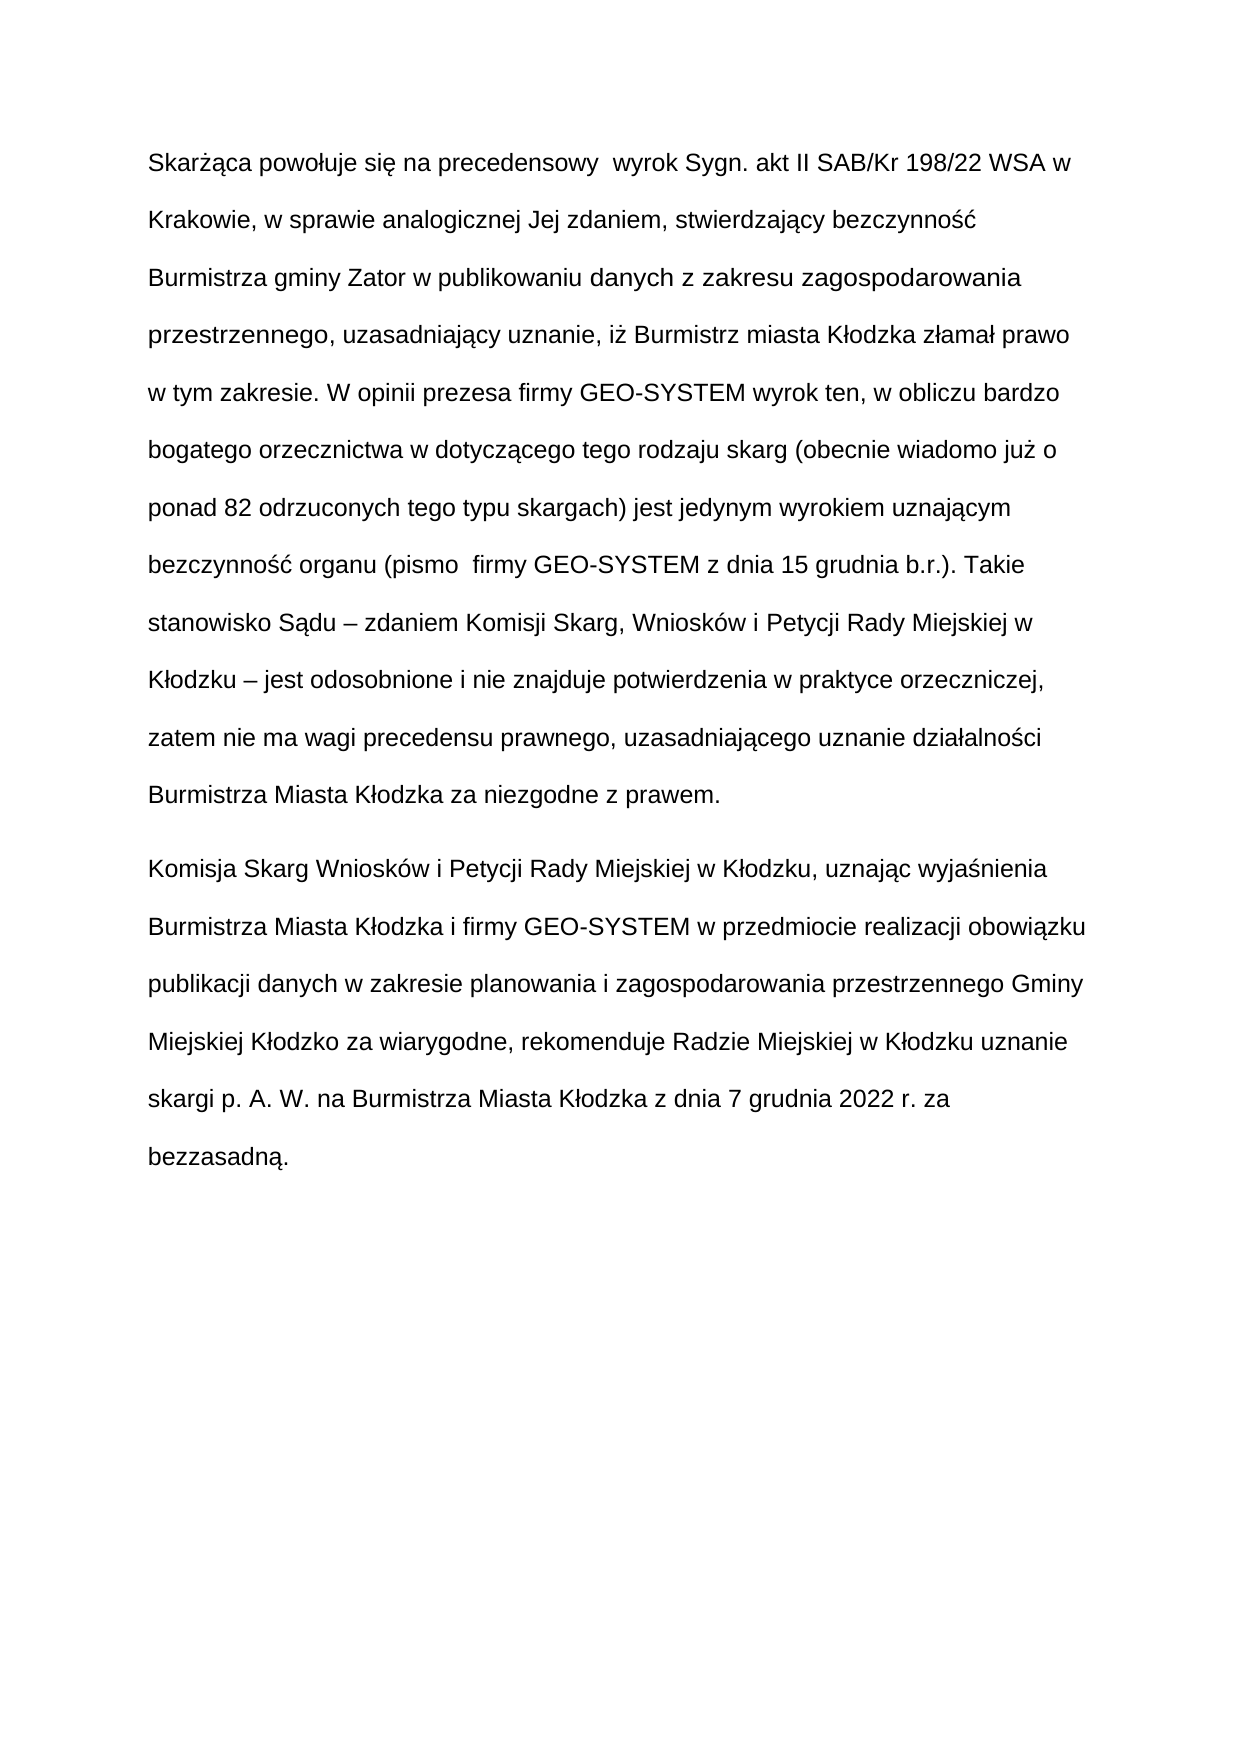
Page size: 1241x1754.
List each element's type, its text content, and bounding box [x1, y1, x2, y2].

text Skarżąca powołuje się na precedensowy wyrok Sygn. akt II SAB/Kr 198/22 WSA w Krakowie, w sprawie analogicznej Jej zdaniem, stwierdzający bezczynność Burmistrza gminy Zator w publikowaniu danych z zakresu zagospodarowania przestrzennego, uzasadniający uznanie, iż Burmistrz miasta Kłodzka złamał prawo w tym zakresie. W opinii prezesa firmy GEO-SYSTEM wyrok ten, w obliczu bardzo bogatego orzecznictwa w dotyczącego tego rodzaju skarg (obecnie wiadomo już o ponad 82 odrzuconych tego typu skargach) jest jedynym wyrokiem uznającym bezczynność organu (pismo firmy GEO-SYSTEM z dnia 15 grudnia b.r.). Takie stanowisko Sądu – zdaniem Komisji Skarg, Wniosków i Petycji Rady Miejskiej w Kłodzku – jest odosobnione i nie znajduje potwierdzenia w praktyce orzeczniczej, zatem nie ma wagi precedensu prawnego, uzasadniającego uznanie działalności Burmistrza Miasta Kłodzka za niezgodne z prawem. [148, 148, 1093, 809]
text Komisja Skarg Wniosków i Petycji Rady Miejskiej w Kłodzku, uznając wyjaśnienia Burmistrza Miasta Kłodzka i firmy GEO-SYSTEM w przedmiocie realizacji obowiązku publikacji danych w zakresie planowania i zagospodarowania przestrzennego Gminy Miejskiej Kłodzko za wiarygodne, rekomenduje Radzie Miejskiej w Kłodzku uznanie skargi p. A. W. na Burmistrza Miasta Kłodzka z dnia 7 grudnia 2022 r. za bezzasadną. [148, 854, 1093, 1171]
